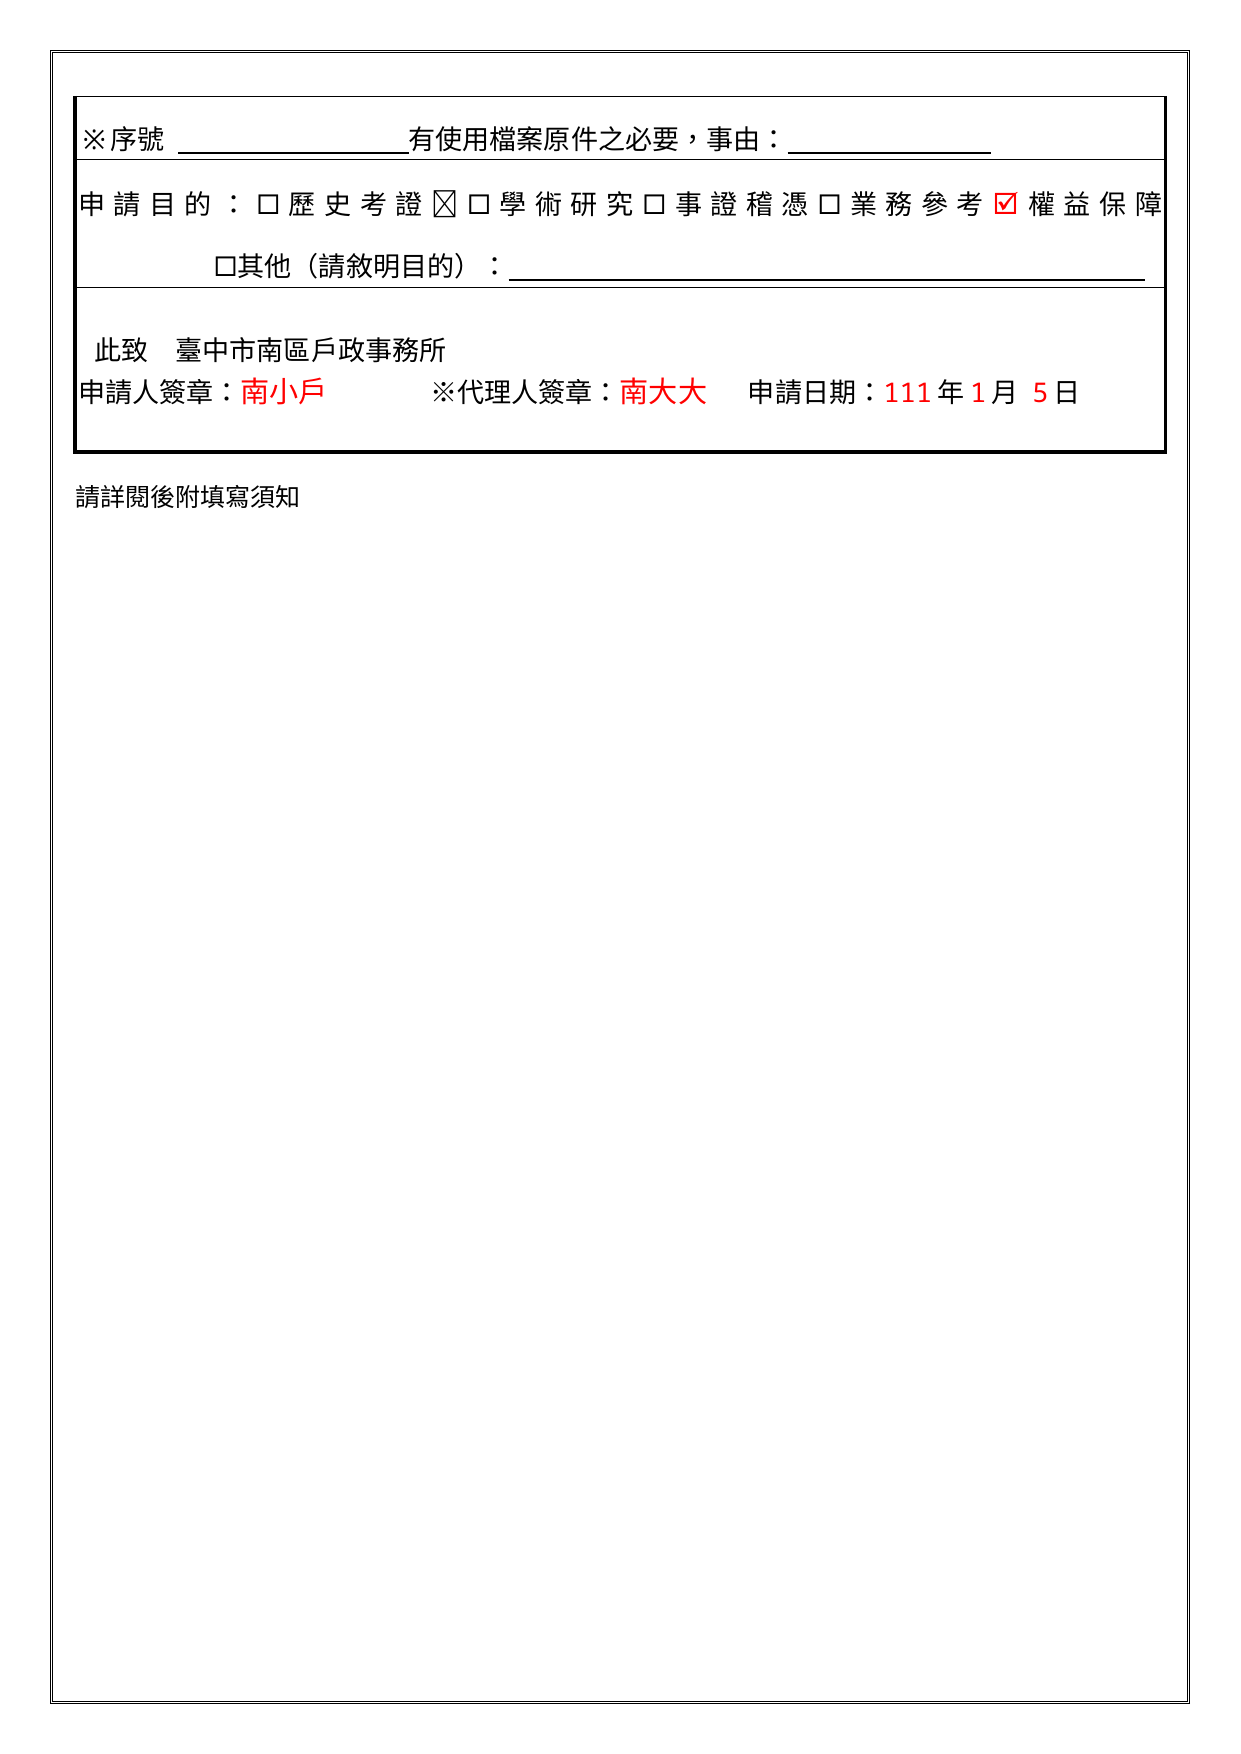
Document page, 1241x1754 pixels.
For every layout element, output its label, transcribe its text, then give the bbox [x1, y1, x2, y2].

table_cell 申請目的：歷史考證學術研究事證稽憑業務參考權益保障 其他（請敘明目的）： [77, 160, 1164, 287]
table_cell 此致 臺中市南區戶政事務所 申請人簽章：南小戶 ※代理人簽章：南大大 申請日期：111年1月 5日 [77, 288, 1164, 450]
text 請詳閱後附填寫須知 [75, 454, 1165, 516]
table_cell ※序號 有使用檔案原件之必要，事由： [77, 97, 1164, 159]
